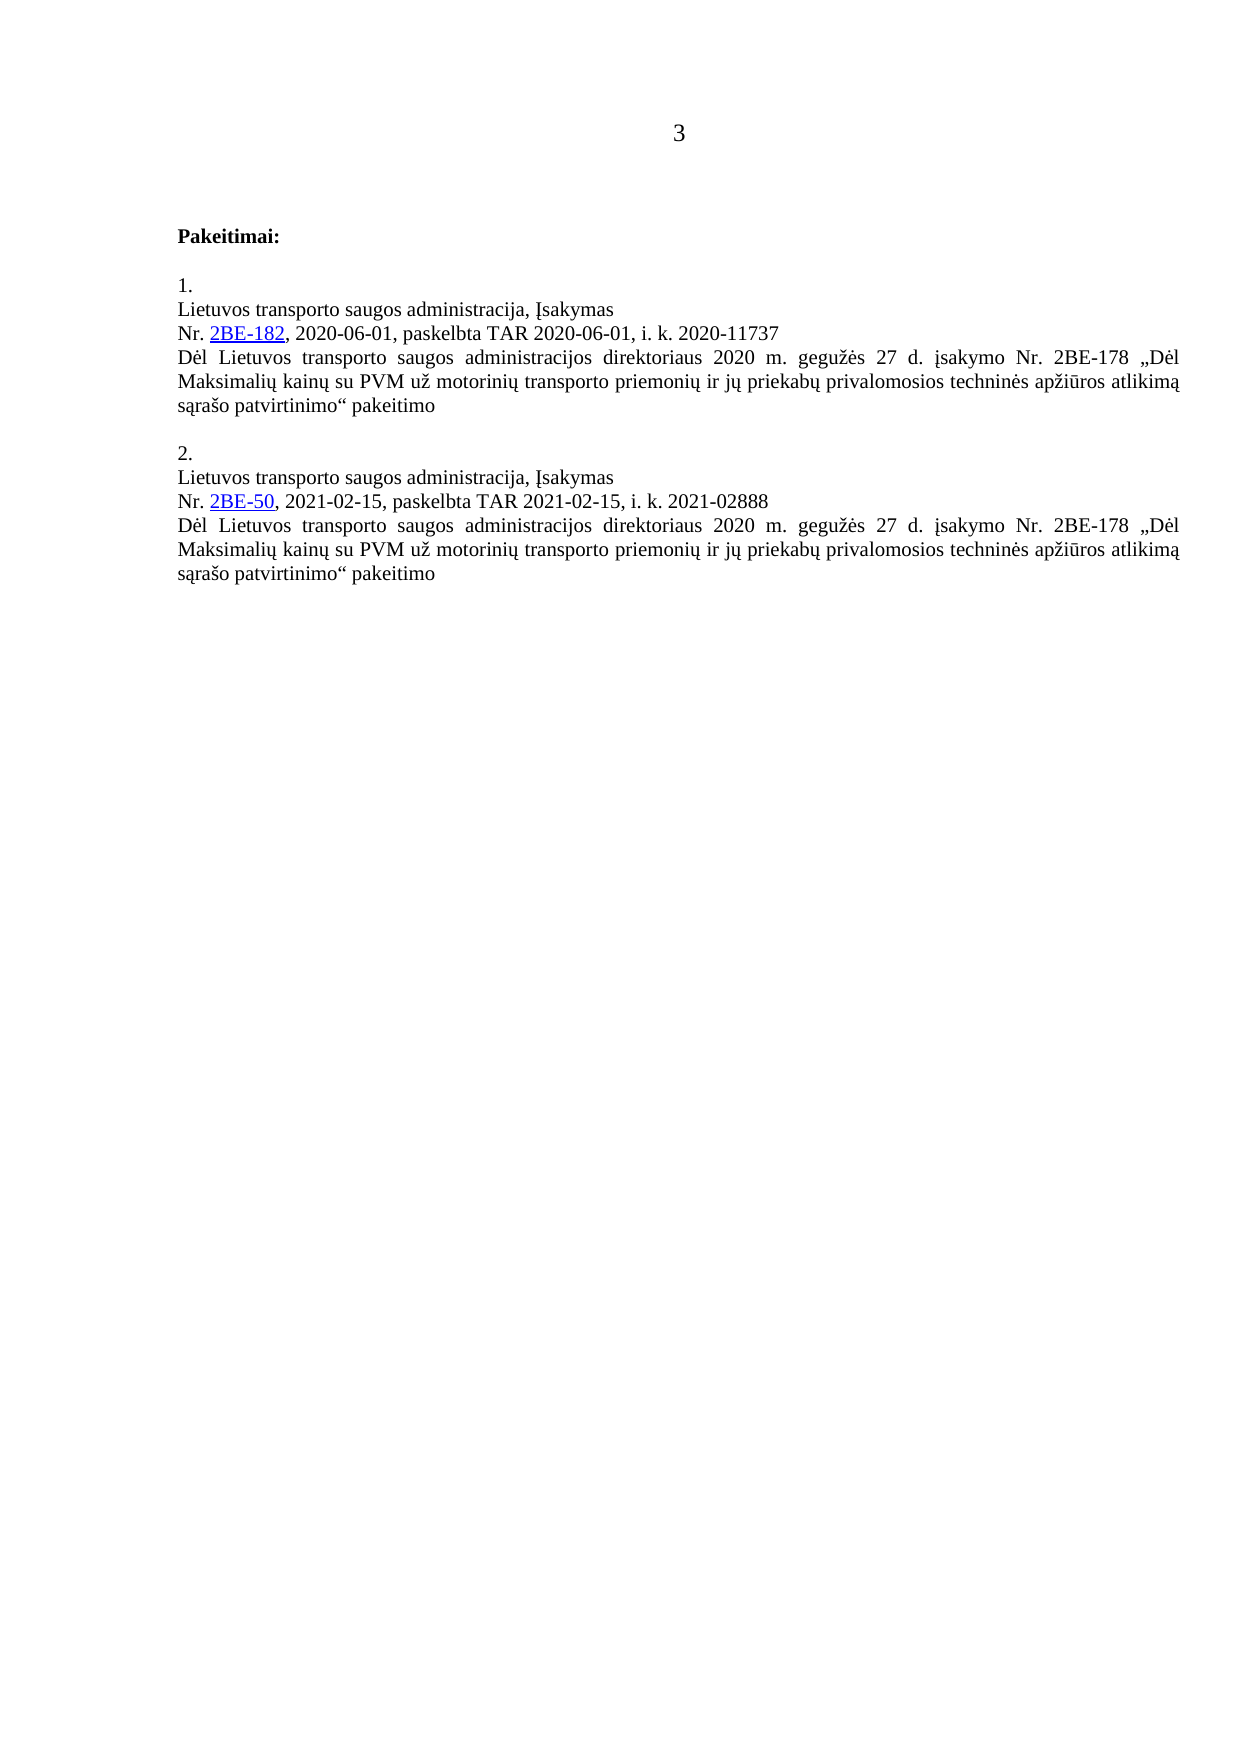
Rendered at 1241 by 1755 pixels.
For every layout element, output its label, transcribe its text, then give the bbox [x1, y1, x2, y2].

text Lietuvos transporto saugos administracija, Įsakymas [177, 465, 1181, 489]
text Pakeitimai: [177, 224, 1181, 248]
text 1. [177, 273, 1181, 297]
text Dėl Lietuvos transporto saugos administracijos direktoriaus 2020 m. gegužės 27 d. įsakymo Nr. 2BE-178 „Dėl Maksimalių kainų su PVM už motorinių transporto priemonių ir jų priekabų privalomosios techninės apžiūros atlikimą sąrašo patvirtinimo“ pakeitimo [177, 513, 1181, 585]
text Nr. 2BE-182, 2020-06-01, paskelbta TAR 2020-06-01, i. k. 2020-11737 [177, 321, 1181, 345]
text Nr. 2BE-50, 2021-02-15, paskelbta TAR 2021-02-15, i. k. 2021-02888 [177, 489, 1181, 513]
text Dėl Lietuvos transporto saugos administracijos direktoriaus 2020 m. gegužės 27 d. įsakymo Nr. 2BE-178 „Dėl Maksimalių kainų su PVM už motorinių transporto priemonių ir jų priekabų privalomosios techninės apžiūros atlikimą sąrašo patvirtinimo“ pakeitimo [177, 345, 1181, 417]
text Lietuvos transporto saugos administracija, Įsakymas [177, 297, 1181, 321]
text 2. [177, 441, 1181, 465]
